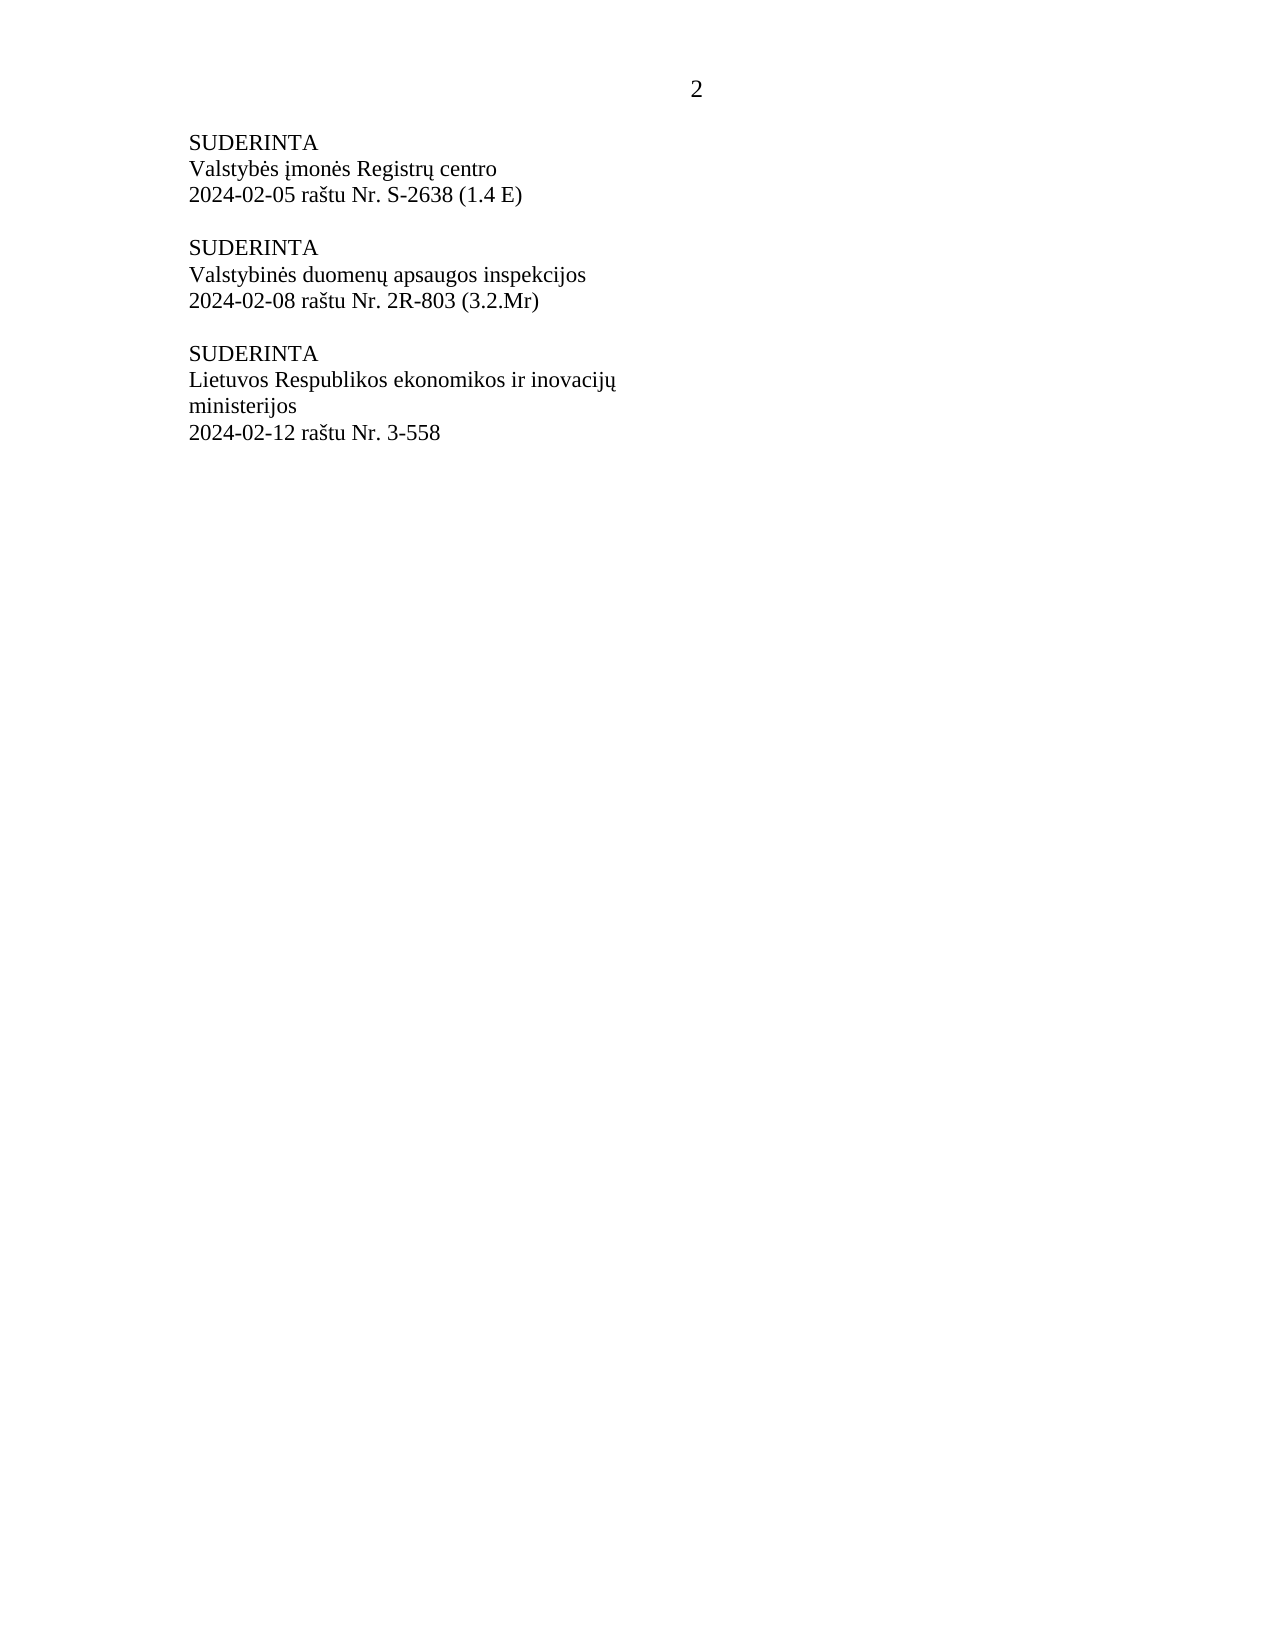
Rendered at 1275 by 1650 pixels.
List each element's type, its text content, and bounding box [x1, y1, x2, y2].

table_header SUDERINTA Valstybės įmonės Registrų centro 2024-02-05 raštu Nr. S-2638 (1.4 E) SUDERINTA Valstybinės duomenų apsaugos inspekcijos 2024-02-08 raštu Nr. 2R-803 (3.2.Mr) SUDERINTA Lietuvos Respublikos ekonomikos ir inovacijų ministerijos 2024-02-12 raštu Nr. 3-558 [177, 129, 697, 445]
table_header [697, 129, 1185, 445]
